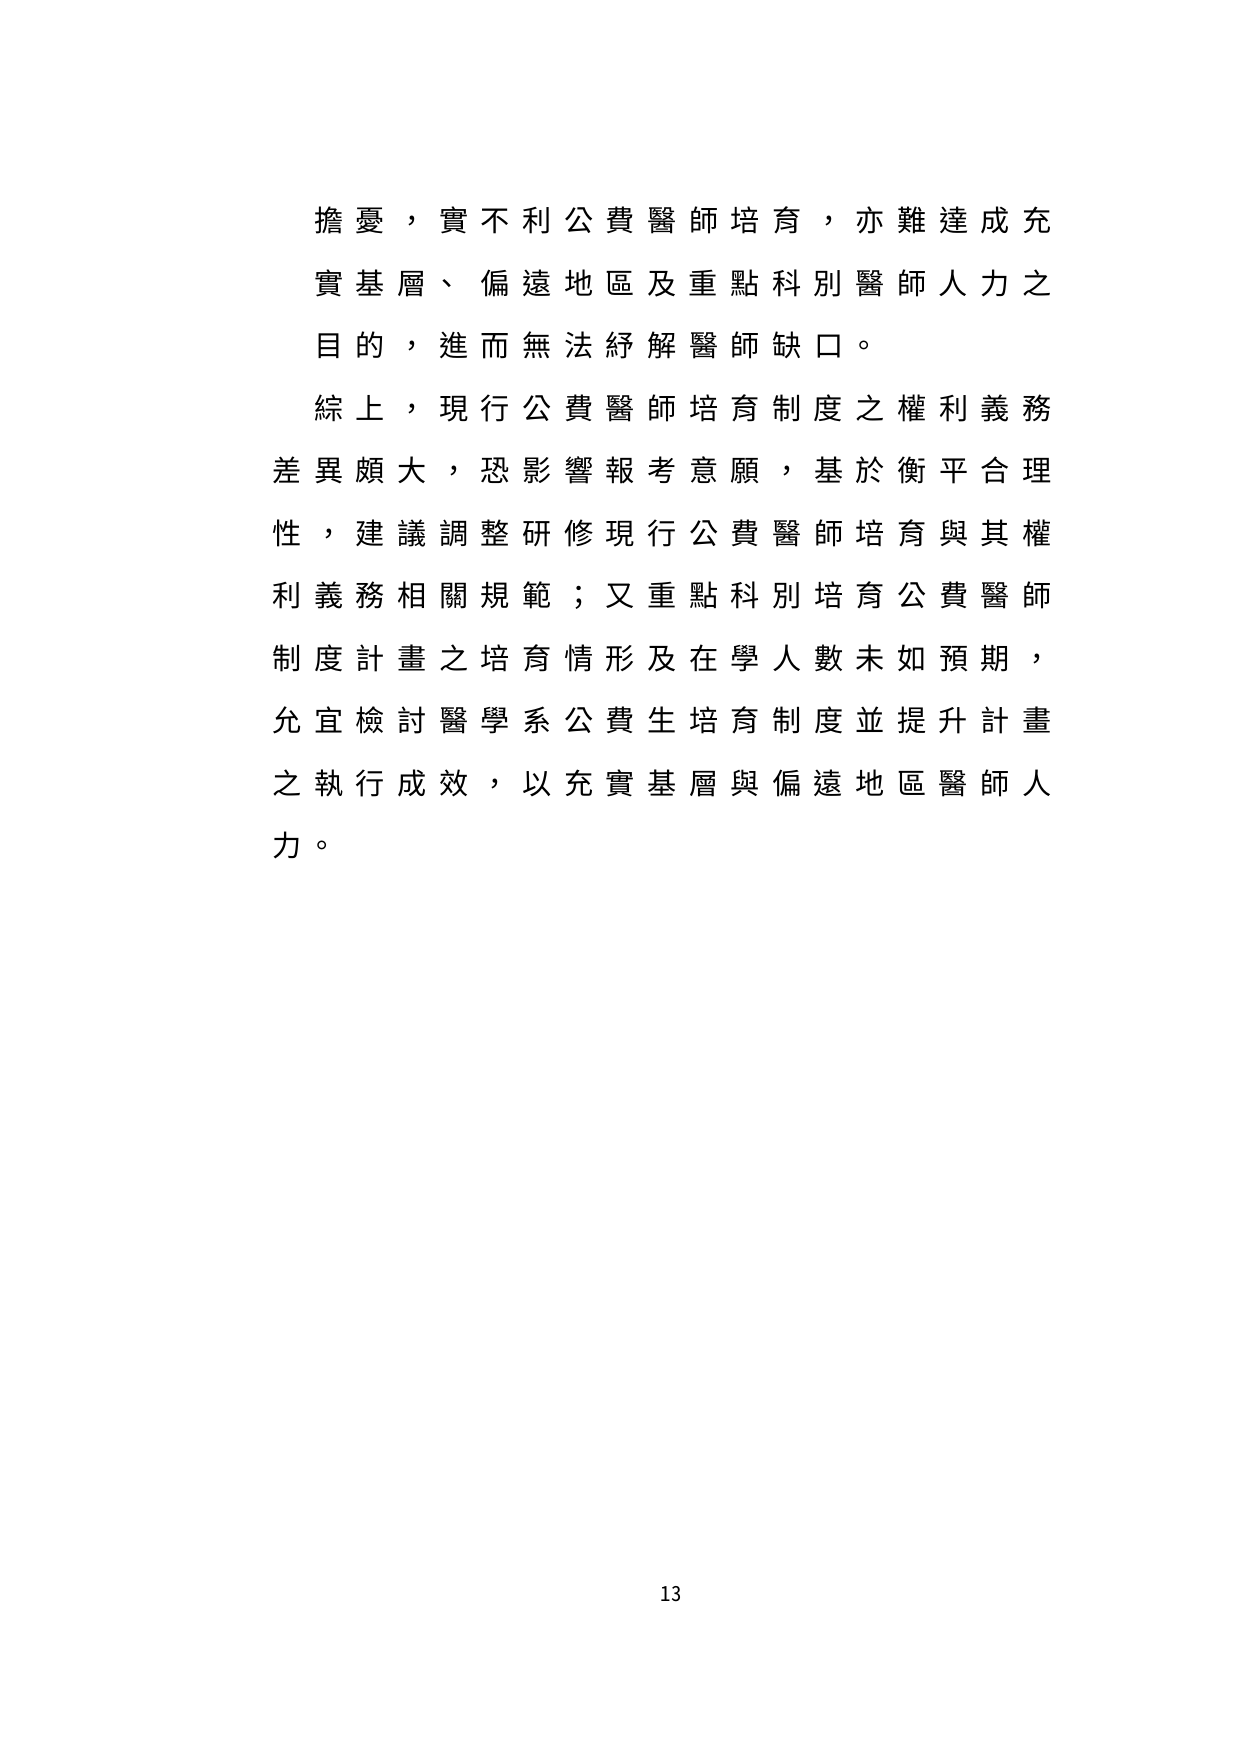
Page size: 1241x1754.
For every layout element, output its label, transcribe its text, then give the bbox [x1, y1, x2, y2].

text 擔憂，實不利公費醫師培育，亦難達成充實基層、偏遠地區及重點科別醫師人力之目的，進而無法紓解醫師缺口。 [271, 177, 1058, 365]
text 綜上，現行公費醫師培育制度之權利義務差異頗大，恐影響報考意願，基於衡平合理性，建議調整研修現行公費醫師培育與其權利義務相關規範；又重點科別培育公費醫師制度計畫之培育情形及在學人數未如預期，允宜檢討醫學系公費生培育制度並提升計畫之執行成效，以充實基層與偏遠地區醫師人力。 [242, 365, 1058, 865]
